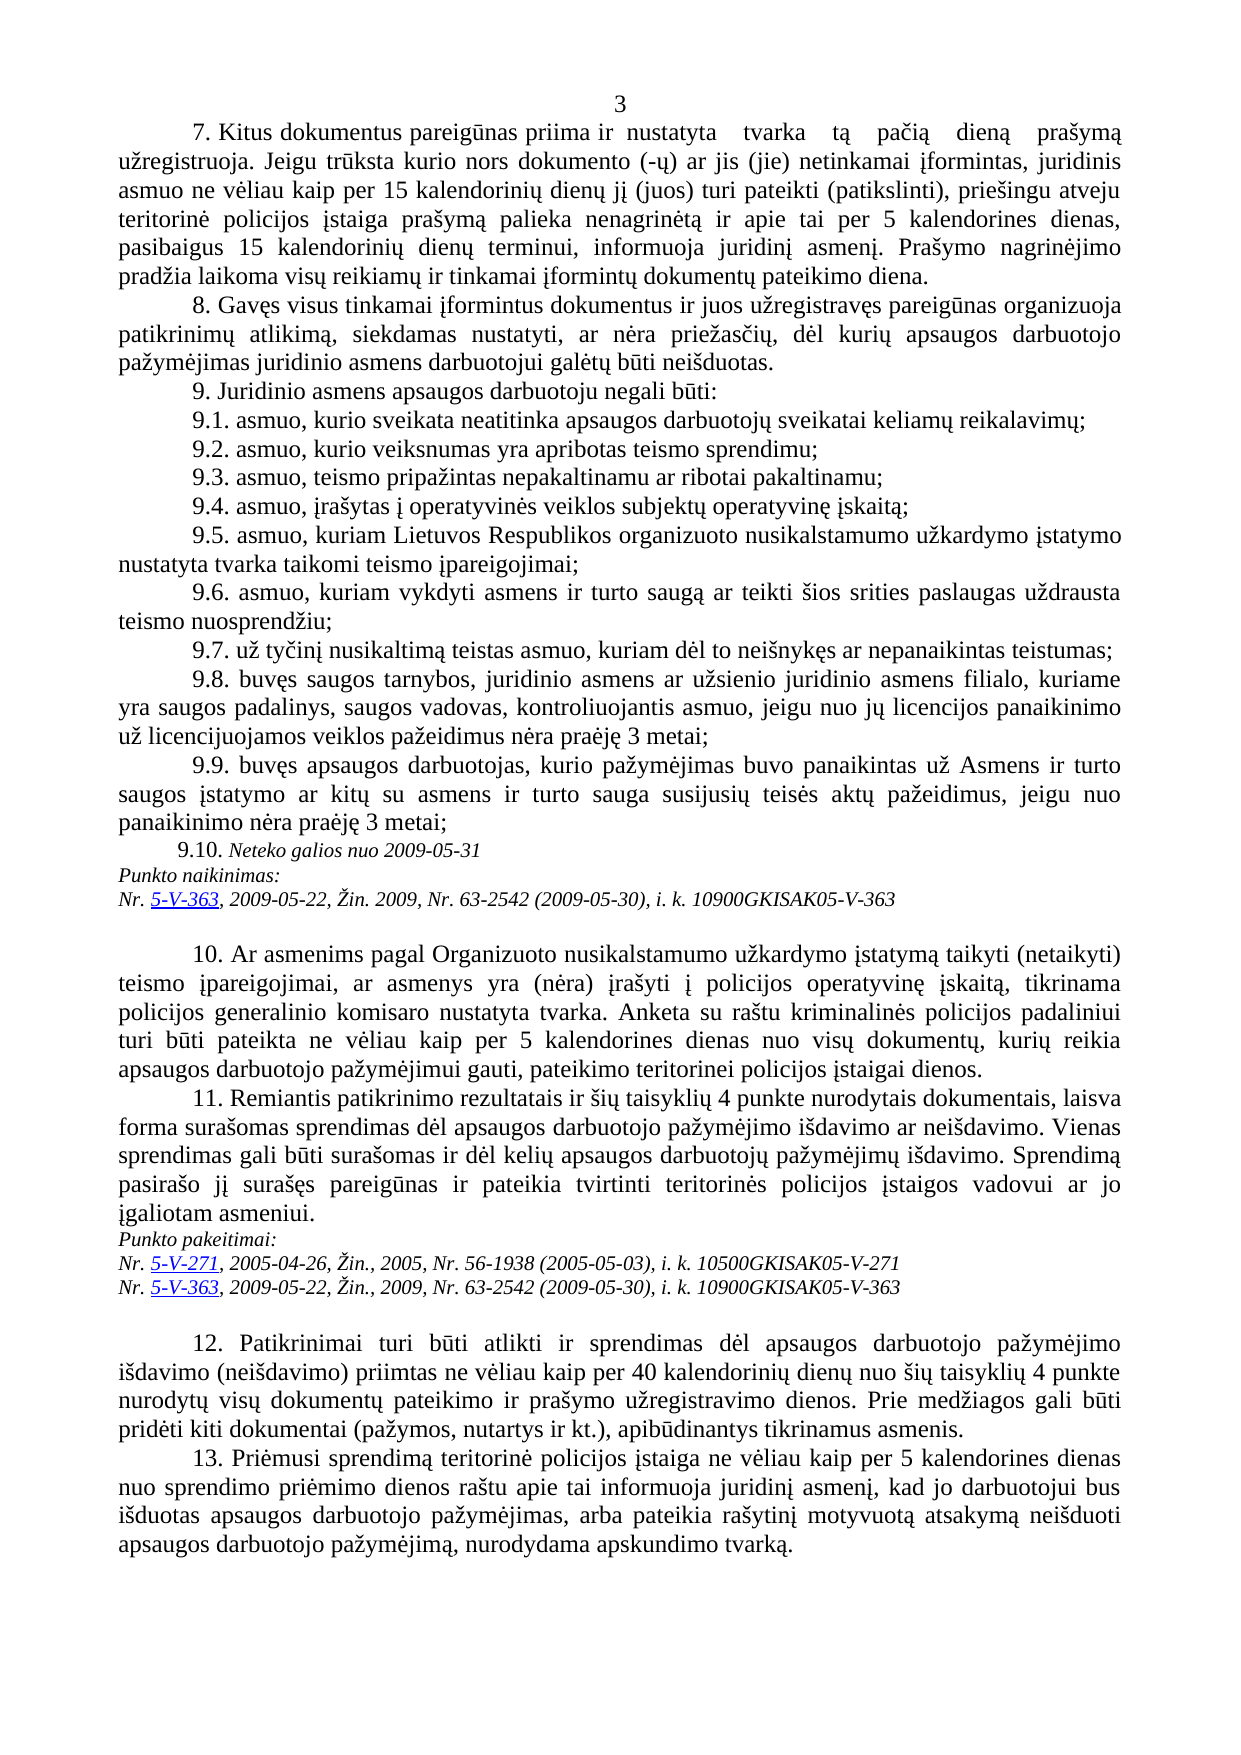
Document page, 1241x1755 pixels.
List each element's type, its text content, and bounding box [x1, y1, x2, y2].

text Nr. 5-V-363, 2009-05-22, Žin. 2009, Nr. 63-2542 (2009-05-30), i. k. 10900GKISAK05-V-363 [118, 887, 1122, 911]
text 12. Patikrinimai turi būti atlikti ir sprendimas dėl apsaugos darbuotojo pažymėjimo išdavimo (neišdavimo) priimtas ne vėliau kaip per 40 kalendorinių dienų nuo šių taisyklių 4 punkte nurodytų visų dokumentų pateikimo ir prašymo užregistravimo dienos. Prie medžiagos gali būti pridėti kiti dokumentai (pažymos, nutartys ir kt.), apibūdinantys tikrinamus asmenis. [118, 1328, 1122, 1443]
text 9.6. asmuo, kuriam vykdyti asmens ir turto saugą ar teikti šios srities paslaugas uždrausta teismo nuosprendžiu; [118, 577, 1122, 635]
text 9.10. Neteko galios nuo 2009-05-31 [118, 836, 1122, 862]
text 9.5. asmuo, kuriam Lietuvos Respublikos organizuoto nusikalstamumo užkardymo įstatymo nustatyta tvarka taikomi teismo įpareigojimai; [118, 520, 1122, 577]
text 11. Remiantis patikrinimo rezultatais ir šių taisyklių 4 punkte nurodytais dokumentais, laisva forma surašomas sprendimas dėl apsaugos darbuotojo pažymėjimo išdavimo ar neišdavimo. Vienas sprendimas gali būti surašomas ir dėl kelių apsaugos darbuotojų pažymėjimų išdavimo. Sprendimą pasirašo jį surašęs pareigūnas ir pateikia tvirtinti teritorinės policijos įstaigos vadovui ar jo įgaliotam asmeniui. [118, 1083, 1122, 1227]
text Punkto pakeitimai: [118, 1227, 1122, 1251]
text Nr. 5-V-271, 2005-04-26, Žin., 2005, Nr. 56-1938 (2005-05-03), i. k. 10500GKISAK05-V-271 [118, 1251, 1122, 1275]
text 7. Kitus dokumentus pareigūnas priima ir nustatyta tvarka tą pačią dieną prašymą užregistruoja. Jeigu trūksta kurio nors dokumento (-ų) ar jis (jie) netinkamai įformintas, juridinis asmuo ne vėliau kaip per 15 kalendorinių dienų jį (juos) turi pateikti (patikslinti), priešingu atveju teritorinė policijos įstaiga prašymą palieka nenagrinėtą ir apie tai per 5 kalendorines dienas, pasibaigus 15 kalendorinių dienų terminui, informuoja juridinį asmenį. Prašymo nagrinėjimo pradžia laikoma visų reikiamų ir tinkamai įformintų dokumentų pateikimo diena. [118, 117, 1122, 290]
text 9.7. už tyčinį nusikaltimą teistas asmuo, kuriam dėl to neišnykęs ar nepanaikintas teistumas; [118, 635, 1122, 664]
text 9.2. asmuo, kurio veiksnumas yra apribotas teismo sprendimu; [118, 434, 1122, 462]
text 8. Gavęs visus tinkamai įformintus dokumentus ir juos užregistravęs pareigūnas organizuoja patikrinimų atlikimą, siekdamas nustatyti, ar nėra priežasčių, dėl kurių apsaugos darbuotojo pažymėjimas juridinio asmens darbuotojui galėtų būti neišduotas. [118, 290, 1122, 376]
text 9.4. asmuo, įrašytas į operatyvinės veiklos subjektų operatyvinę įskaitą; [118, 491, 1122, 520]
text 9. Juridinio asmens apsaugos darbuotoju negali būti: [118, 376, 1122, 405]
text 9.9. buvęs apsaugos darbuotojas, kurio pažymėjimas buvo panaikintas už Asmens ir turto saugos įstatymo ar kitų su asmens ir turto sauga susijusių teisės aktų pažeidimus, jeigu nuo panaikinimo nėra praėję 3 metai; [118, 750, 1122, 836]
text 10. Ar asmenims pagal Organizuoto nusikalstamumo užkardymo įstatymą taikyti (netaikyti) teismo įpareigojimai, ar asmenys yra (nėra) įrašyti į policijos operatyvinę įskaitą, tikrinama policijos generalinio komisaro nustatyta tvarka. Anketa su raštu kriminalinės policijos padaliniui turi būti pateikta ne vėliau kaip per 5 kalendorines dienas nuo visų dokumentų, kurių reikia apsaugos darbuotojo pažymėjimui gauti, pateikimo teritorinei policijos įstaigai dienos. [118, 939, 1122, 1083]
text Nr. 5-V-363, 2009-05-22, Žin., 2009, Nr. 63-2542 (2009-05-30), i. k. 10900GKISAK05-V-363 [118, 1275, 1122, 1299]
text 9.3. asmuo, teismo pripažintas nepakaltinamu ar ribotai pakaltinamu; [118, 462, 1122, 491]
text 9.1. asmuo, kurio sveikata neatitinka apsaugos darbuotojų sveikatai keliamų reikalavimų; [118, 405, 1122, 434]
text Punkto naikinimas: [118, 862, 1122, 887]
text 9.8. buvęs saugos tarnybos, juridinio asmens ar užsienio juridinio asmens filialo, kuriame yra saugos padalinys, saugos vadovas, kontroliuojantis asmuo, jeigu nuo jų licencijos panaikinimo už licencijuojamos veiklos pažeidimus nėra praėję 3 metai; [118, 664, 1122, 750]
text 13. Priėmusi sprendimą teritorinė policijos įstaiga ne vėliau kaip per 5 kalendorines dienas nuo sprendimo priėmimo dienos raštu apie tai informuoja juridinį asmenį, kad jo darbuotojui bus išduotas apsaugos darbuotojo pažymėjimas, arba pateikia rašytinį motyvuotą atsakymą neišduoti apsaugos darbuotojo pažymėjimą, nurodydama apskundimo tvarką. [118, 1443, 1122, 1558]
